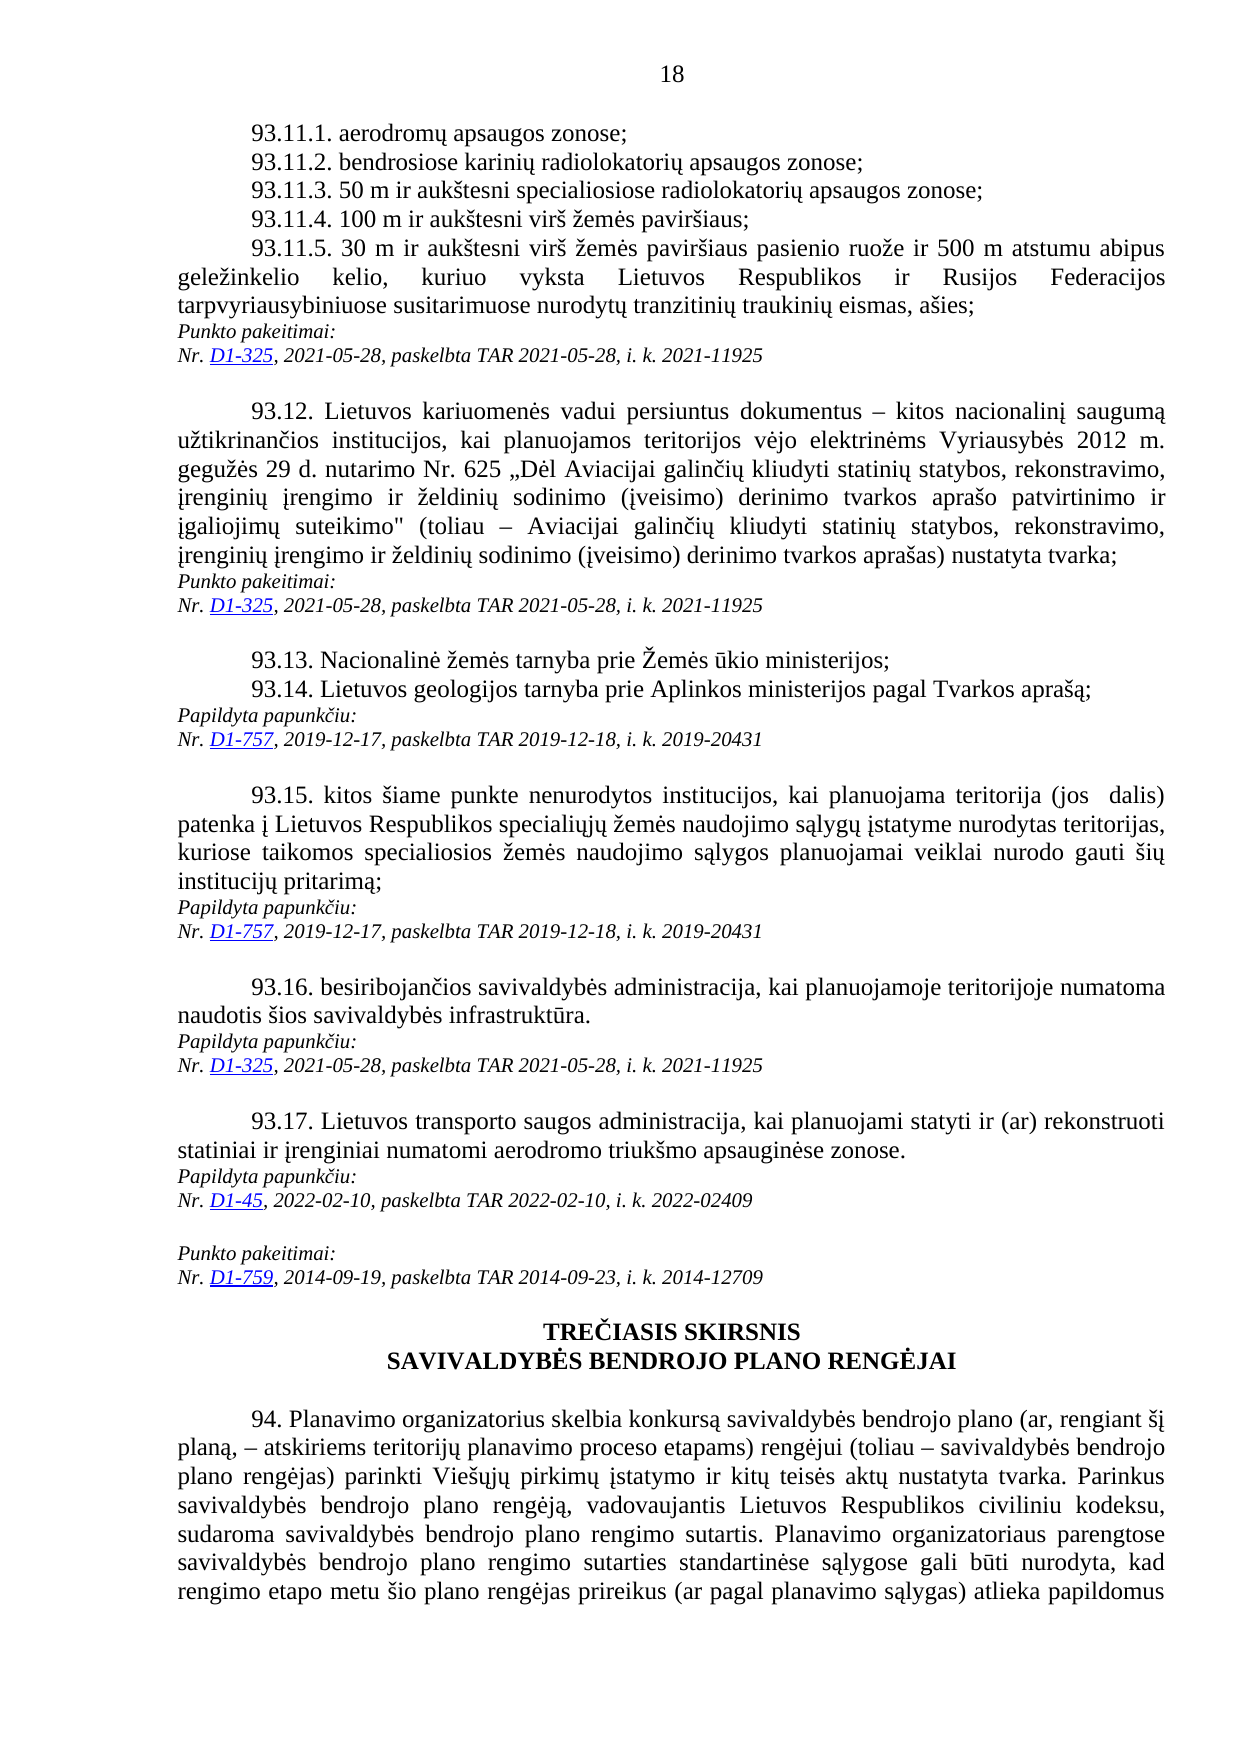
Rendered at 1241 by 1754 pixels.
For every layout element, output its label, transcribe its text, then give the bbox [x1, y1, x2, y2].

text Punkto pakeitimai: [177, 569, 1166, 593]
text 93.13. Nacionalinė žemės tarnyba prie Žemės ūkio ministerijos; [177, 646, 1166, 674]
text 93.11.3. 50 m ir aukštesni specialiosiose radiolokatorių apsaugos zonose; [177, 176, 1166, 204]
text Papildyta papunkčiu: [177, 895, 1166, 919]
text Nr. D1-757, 2019-12-17, paskelbta TAR 2019-12-18, i. k. 2019-20431 [177, 727, 1166, 751]
text 93.11.5. 30 m ir aukštesni virš žemės paviršiaus pasienio ruože ir 500 m atstumu abipus geležinkelio kelio, kuriuo vyksta Lietuvos Respublikos ir Rusijos Federacijos tarpvyriausybiniuose susitarimuose nurodytų tranzitinių traukinių eismas, ašies; [177, 233, 1166, 319]
text 93.12. Lietuvos kariuomenės vadui persiuntus dokumentus – kitos nacionalinį saugumą užtikrinančios institucijos, kai planuojamos teritorijos vėjo elektrinėms Vyriausybės 2012 m. gegužės 29 d. nutarimo Nr. 625 „Dėl Aviacijai galinčių kliudyti statinių statybos, rekonstravimo, įrenginių įrengimo ir želdinių sodinimo (įveisimo) derinimo tvarkos aprašo patvirtinimo ir įgaliojimų suteikimo" (toliau – Aviacijai galinčių kliudyti statinių statybos, rekonstravimo, įrenginių įrengimo ir želdinių sodinimo (įveisimo) derinimo tvarkos aprašas) nustatyta tvarka; [177, 396, 1166, 569]
text TREČIASIS SKIRSNIS [177, 1317, 1166, 1346]
text 93.11.4. 100 m ir aukštesni virš žemės paviršiaus; [177, 204, 1166, 233]
text 93.16. besiribojančios savivaldybės administracija, kai planuojamoje teritorijoje numatoma naudotis šios savivaldybės infrastruktūra. [177, 972, 1166, 1029]
text 93.15. kitos šiame punkte nenurodytos institucijos, kai planuojama teritorija (jos dalis) patenka į Lietuvos Respublikos specialiųjų žemės naudojimo sąlygų įstatyme nurodytas teritorijas, kuriose taikomos specialiosios žemės naudojimo sąlygos planuojamai veiklai nurodo gauti šių institucijų pritarimą; [177, 780, 1166, 895]
text Nr. D1-45, 2022-02-10, paskelbta TAR 2022-02-10, i. k. 2022-02409 [177, 1188, 1166, 1212]
text Nr. D1-759, 2014-09-19, paskelbta TAR 2014-09-23, i. k. 2014-12709 [177, 1265, 1166, 1289]
text Papildyta papunkčiu: [177, 703, 1166, 727]
text Nr. D1-325, 2021-05-28, paskelbta TAR 2021-05-28, i. k. 2021-11925 [177, 343, 1166, 367]
text Nr. D1-757, 2019-12-17, paskelbta TAR 2019-12-18, i. k. 2019-20431 [177, 919, 1166, 943]
text Papildyta papunkčiu: [177, 1029, 1166, 1053]
text SAVIVALDYBĖS BENDROJO PLANO RENGĖJAI [177, 1346, 1166, 1375]
text 93.11.2. bendrosiose karinių radiolokatorių apsaugos zonose; [177, 147, 1166, 176]
text 93.17. Lietuvos transporto saugos administracija, kai planuojami statyti ir (ar) rekonstruoti statiniai ir įrenginiai numatomi aerodromo triukšmo apsauginėse zonose. [177, 1106, 1166, 1164]
text Punkto pakeitimai: [177, 319, 1166, 343]
text Papildyta papunkčiu: [177, 1164, 1166, 1188]
text Punkto pakeitimai: [177, 1241, 1166, 1265]
text Nr. D1-325, 2021-05-28, paskelbta TAR 2021-05-28, i. k. 2021-11925 [177, 593, 1166, 617]
text 94. Planavimo organizatorius skelbia konkursą savivaldybės bendrojo plano (ar, rengiant šį planą, – atskiriems teritorijų planavimo proceso etapams) rengėjui (toliau – savivaldybės bendrojo plano rengėjas) parinkti Viešųjų pirkimų įstatymo ir kitų teisės aktų nustatyta tvarka. Parinkus savivaldybės bendrojo plano rengėją, vadovaujantis Lietuvos Respublikos civiliniu kodeksu, sudaroma savivaldybės bendrojo plano rengimo sutartis. Planavimo organizatoriaus parengtose savivaldybės bendrojo plano rengimo sutarties standartinėse sąlygose gali būti nurodyta, kad rengimo etapo metu šio plano rengėjas prireikus (ar pagal planavimo sąlygas) atlieka papildomus [177, 1404, 1166, 1605]
text 93.11.1. aerodromų apsaugos zonose; [177, 118, 1166, 147]
text Nr. D1-325, 2021-05-28, paskelbta TAR 2021-05-28, i. k. 2021-11925 [177, 1053, 1166, 1077]
text 93.14. Lietuvos geologijos tarnyba prie Aplinkos ministerijos pagal Tvarkos aprašą; [177, 674, 1166, 703]
